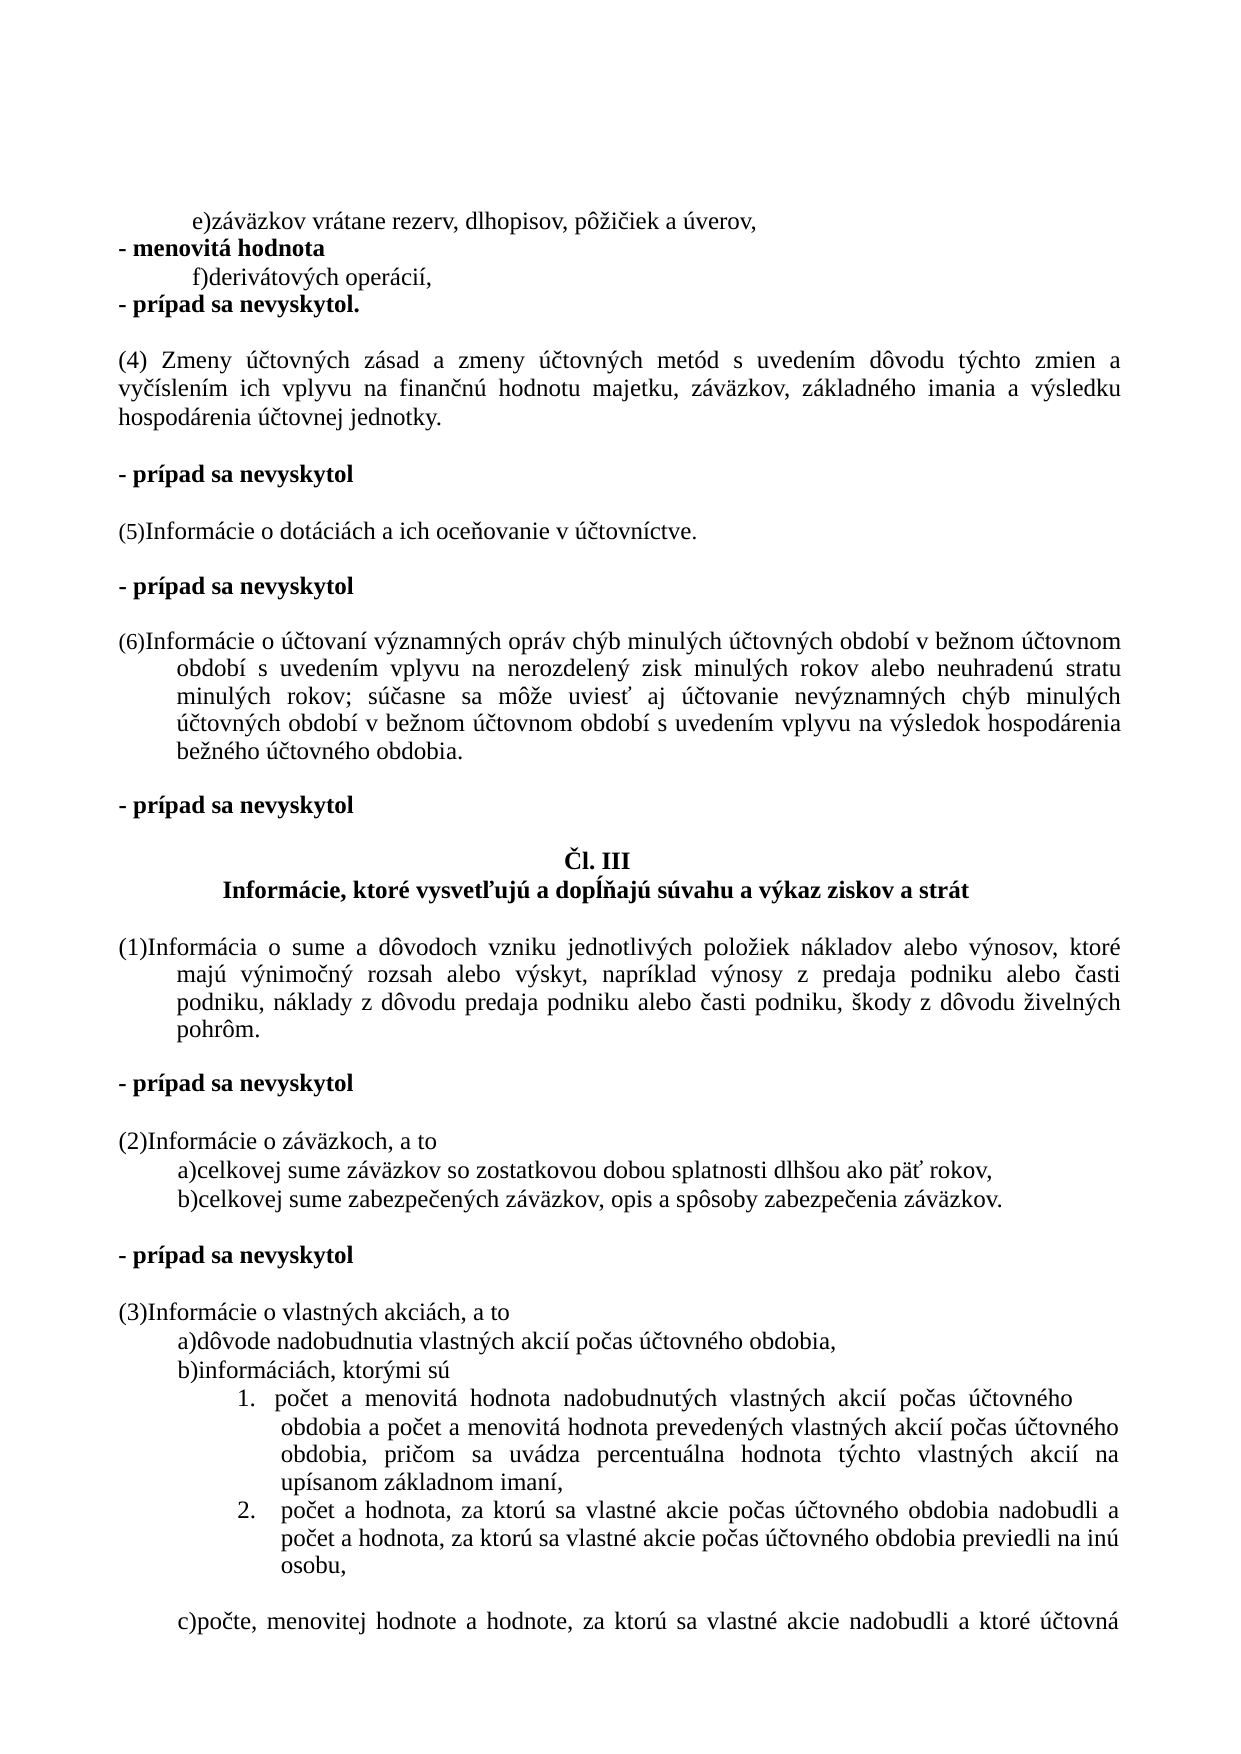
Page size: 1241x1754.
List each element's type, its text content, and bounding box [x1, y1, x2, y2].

text (4) Zmeny účtovných zásad a zmeny účtovných metód s uvedením dôvodu týchto zmien a vyčíslením ich vplyvu na finančnú hodnotu majetku, záväzkov, základného imania a výsledku hospodárenia účtovnej jednotky. [118, 345, 1122, 431]
text - prípad sa nevyskytol. [118, 291, 1122, 318]
text - menovitá hodnota [118, 234, 1122, 262]
list informáciách, ktorými sú [177, 1355, 1122, 1383]
text 1. počet a menovitá hodnota nadobudnutých vlastných akcií počas účtovného [237, 1383, 1122, 1412]
text - prípad sa nevyskytol [118, 1070, 1122, 1097]
list Informácie o účtovaní významných opráv chýb minulých účtovných období v bežnom účtovnom období s uvedením vplyvu na nerozdelený zisk minulých rokov alebo neuhradenú stratu minulých rokov; súčasne sa môže uviesť aj účtovanie nevýznamných chýb minulých účtovných období v bežnom účtovnom období s uvedením vplyvu na výsledok hospodárenia bežného účtovného obdobia. [118, 628, 1122, 764]
text Čl. III [564, 846, 1122, 875]
text - prípad sa nevyskytol [118, 460, 1122, 487]
text - prípad sa nevyskytol [118, 571, 1122, 600]
text 2. počet a hodnota, za ktorú sa vlastné akcie počas účtovného obdobia nadobudli a počet a hodnota, za ktorú sa vlastné akcie počas účtovného obdobia previedli na inú osobu, [237, 1497, 1120, 1579]
text obdobia a počet a menovitá hodnota prevedených vlastných akcií počas účtovného obdobia, pričom sa uvádza percentuálna hodnota týchto vlastných akcií na upísanom základnom imaní, [281, 1413, 1120, 1496]
list Informácie o vlastných akciách, a to [118, 1297, 1122, 1326]
list Informácie o záväzkoch, a to [118, 1126, 1122, 1155]
list celkovej sume záväzkov so zostatkovou dobou splatnosti dlhšou ako päť rokov, [177, 1155, 1122, 1184]
list záväzkov vrátane rezerv, dlhopisov, pôžičiek a úverov, [192, 206, 1122, 234]
list Informácie o dotáciách a ich oceňovanie v účtovníctve. [118, 516, 1122, 545]
text - prípad sa nevyskytol [118, 1241, 1122, 1268]
list celkovej sume zabezpečených záväzkov, opis a spôsoby zabezpečenia záväzkov. [177, 1184, 1122, 1212]
list dôvode nadobudnutia vlastných akcií počas účtovného obdobia, [177, 1326, 1122, 1355]
list Informácia o sume a dôvodoch vzniku jednotlivých položiek nákladov alebo výnosov, ktoré majú výnimočný rozsah alebo výskyt, napríklad výnosy z predaja podniku alebo časti podniku, náklady z dôvodu predaja podniku alebo časti podniku, škody z dôvodu živelných pohrôm. [118, 933, 1122, 1043]
text Informácie, ktoré vysvetľujú a dopĺňajú súvahu a výkaz ziskov a strát [222, 875, 1122, 904]
list počte, menovitej hodnote a hodnote, za ktorú sa vlastné akcie nadobudli a ktoré účtovná [177, 1608, 1120, 1635]
text - prípad sa nevyskytol [118, 792, 1122, 819]
list derivátových operácií, [192, 262, 1122, 291]
